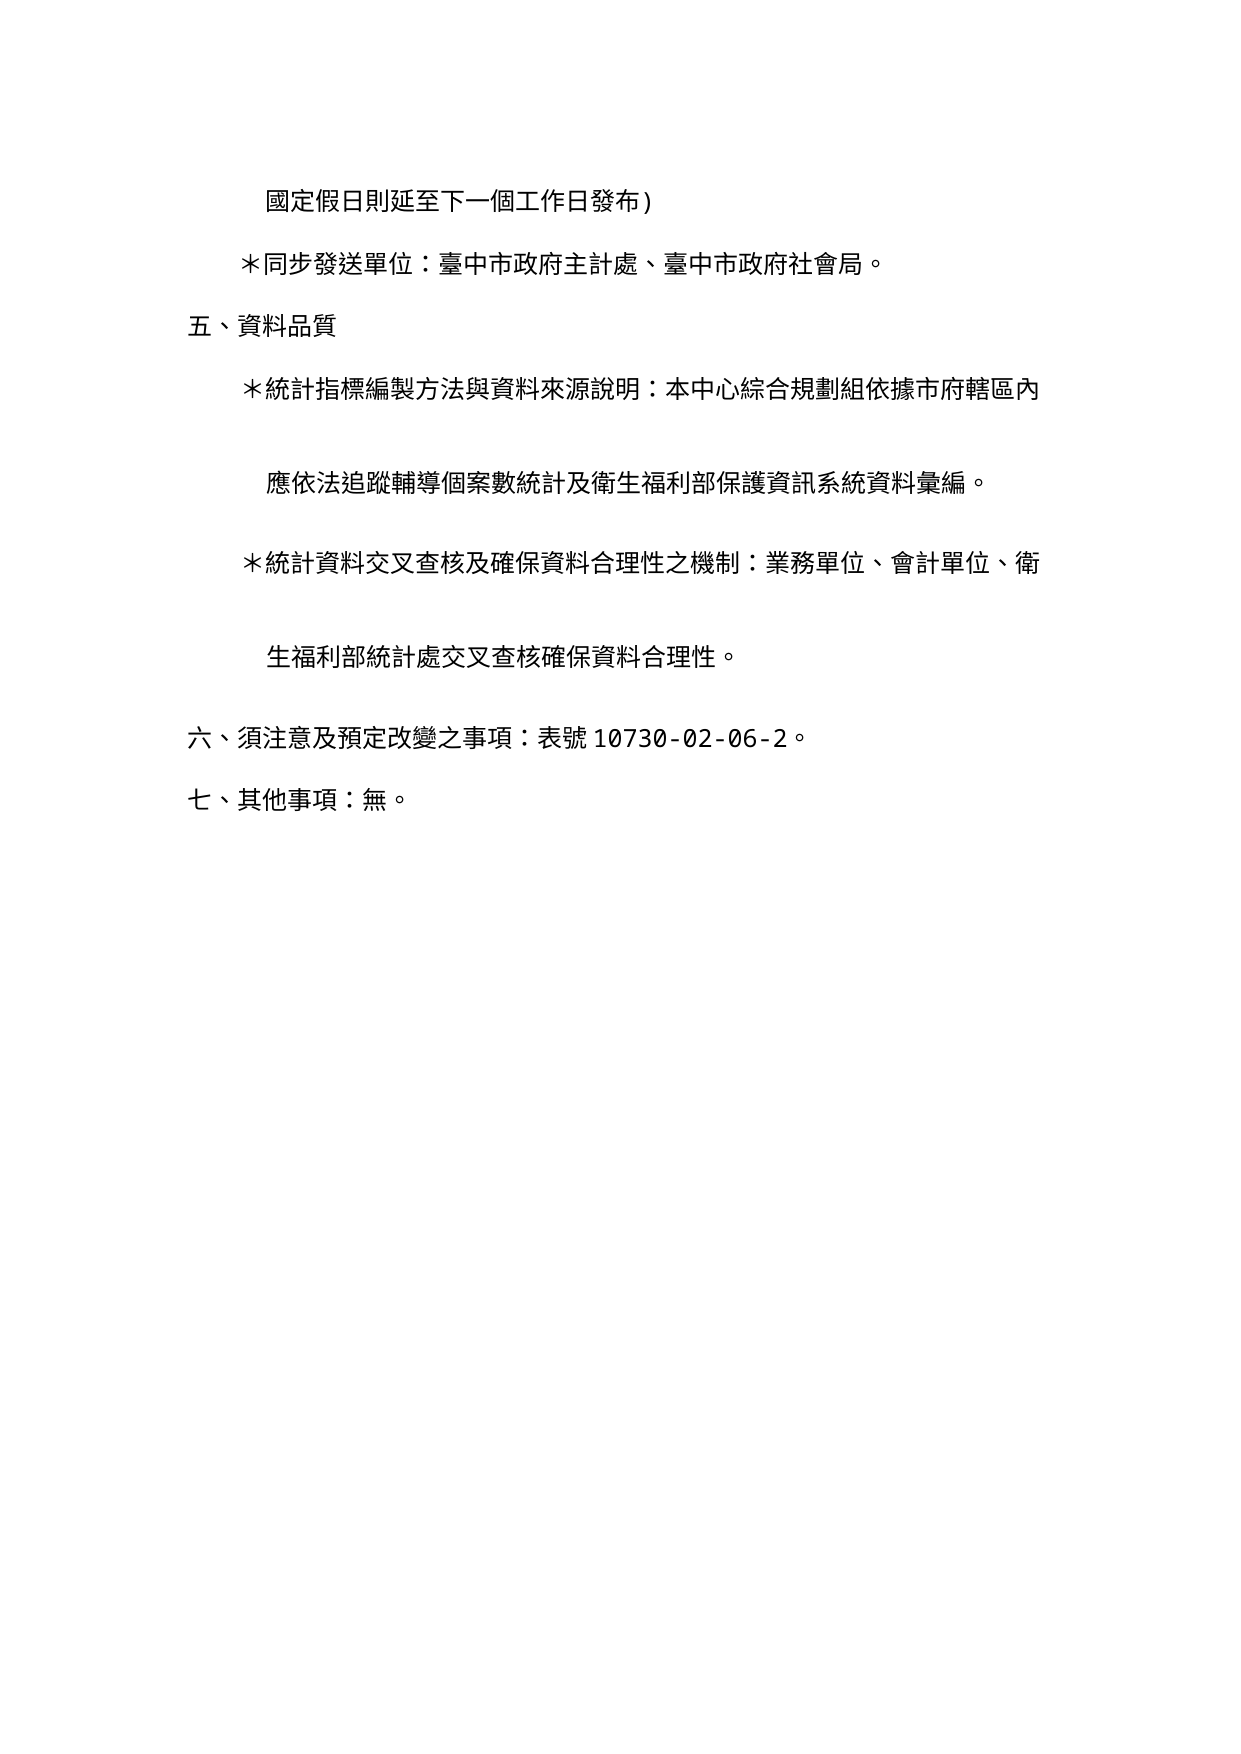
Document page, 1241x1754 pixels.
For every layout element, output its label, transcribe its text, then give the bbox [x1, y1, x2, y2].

text ＊同步發送單位：臺中市政府主計處、臺中市政府社會局。 [238, 221, 1053, 283]
text 六、須注意及預定改變之事項：表號10730-02-06-2。 [187, 694, 1053, 757]
text 國定假日則延至下一個工作日發布) [238, 158, 1053, 221]
text 七、其他事項：無。 [187, 757, 1053, 819]
text ＊統計資料交叉查核及確保資料合理性之機制：業務單位、會計單位、衛生福利部統計處交叉查核確保資料合理性。 [240, 520, 1053, 676]
text ＊統計指標編製方法與資料來源說明：本中心綜合規劃組依據市府轄區內應依法追蹤輔導個案數統計及衛生福利部保護資訊系統資料彙編。 [240, 346, 1053, 502]
text 五、資料品質 [187, 283, 1053, 346]
